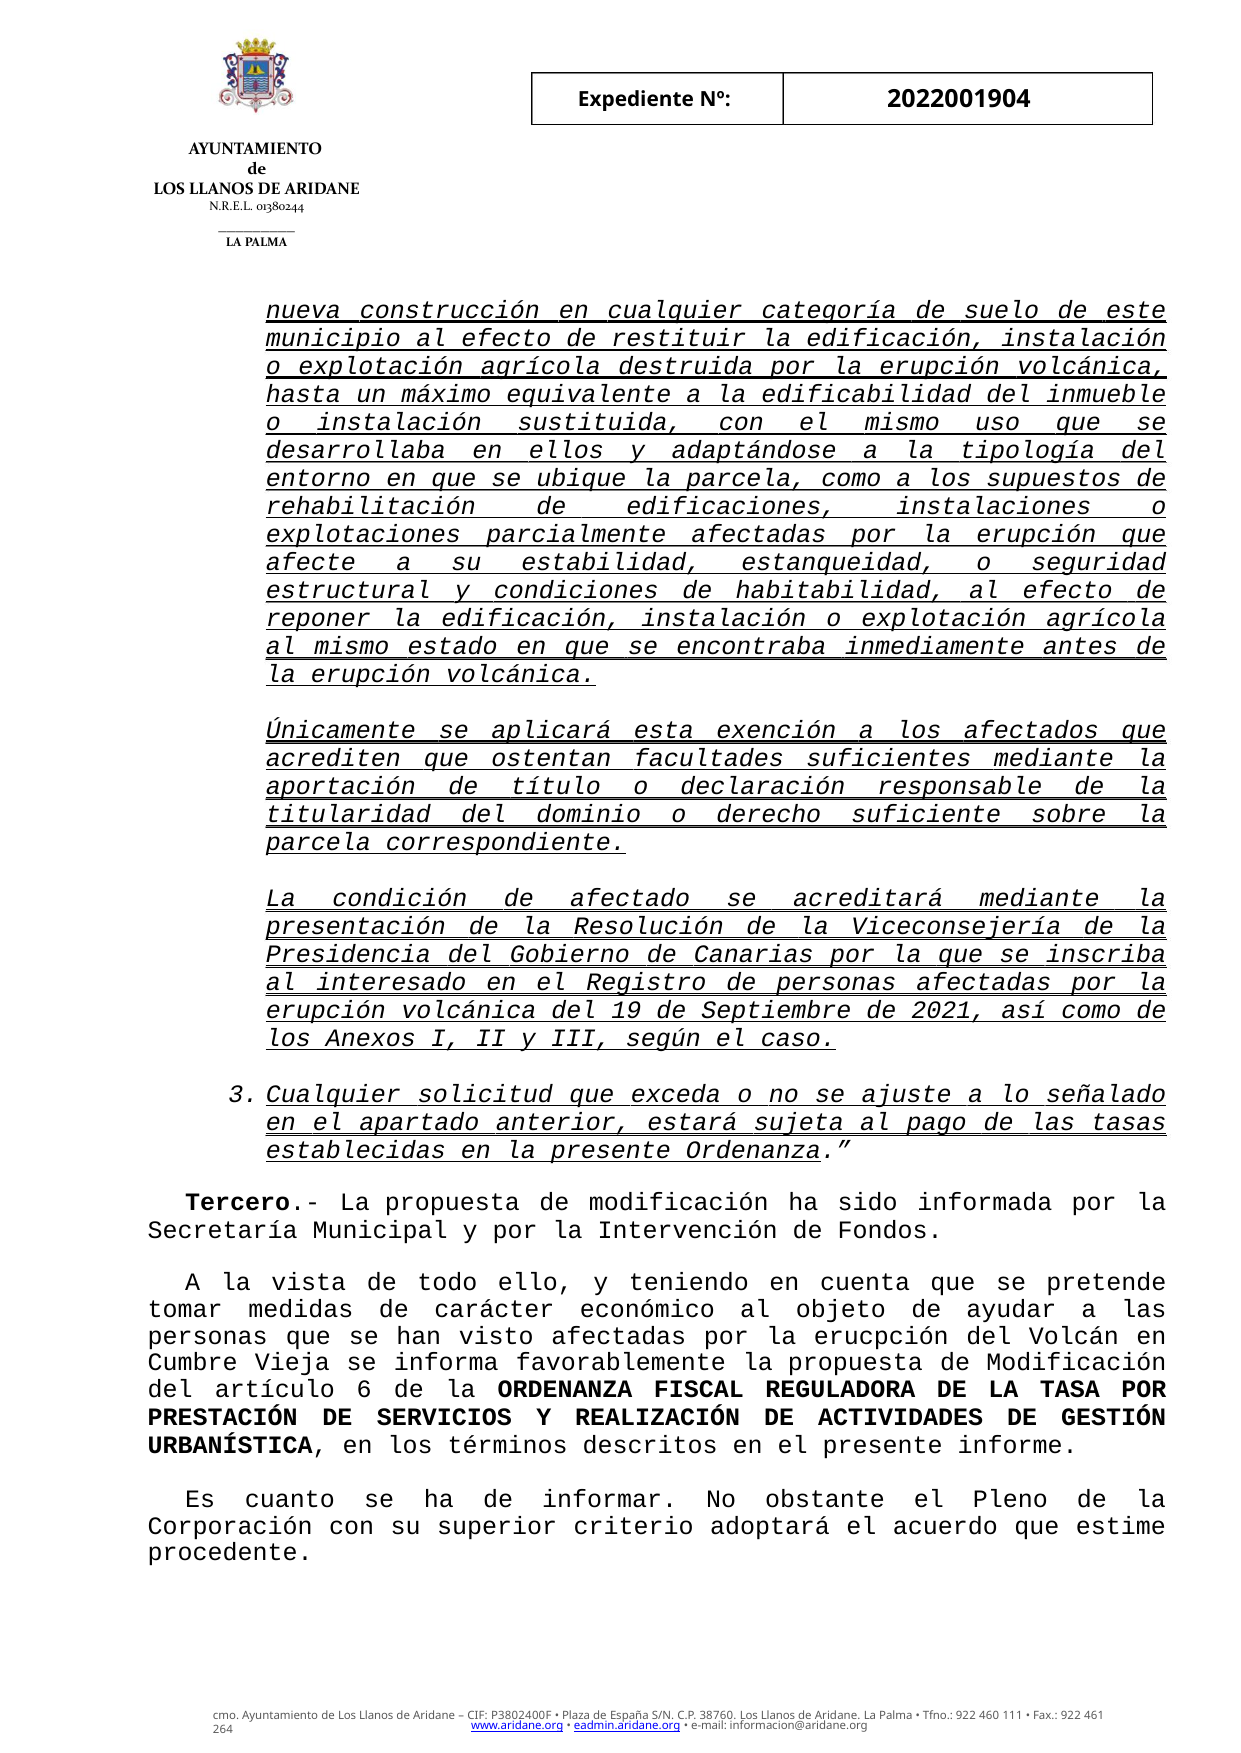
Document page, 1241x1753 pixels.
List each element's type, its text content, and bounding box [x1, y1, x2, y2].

text estructural y condiciones de habitabilidad, al efecto de [266, 576, 1191, 604]
text URBANÍSTICA, en los términos descritos en el presente informe. [147, 1431, 1191, 1459]
text desarrollaba en ellos y adaptándose a la tipología del [266, 436, 1191, 464]
text establecidas en la presente Ordenanza.” [266, 1136, 1191, 1164]
text erupción volcánica del 19 de Septiembre de 2021, así como de [266, 996, 1191, 1024]
text rehabilitación de edificaciones, instalaciones o [266, 492, 1191, 520]
text Tercero.- La propuesta de modificación ha sido informada por la [185, 1188, 1191, 1216]
picture [0, 0, 1241, 1753]
text reponer la edificación, instalación o explotación agrícola [266, 604, 1191, 632]
text 3 [228, 1079, 243, 1108]
text .Cualquier solicitud que exceda o no se ajuste a lo señalado [243, 1079, 1191, 1108]
text afecte a su estabilidad, estanqueidad, o seguridad [266, 548, 1191, 576]
text LA PALMA [226, 234, 306, 249]
text titularidad del dominio o derecho suficiente sobre la [266, 800, 1191, 828]
text municipio al efecto de restituir la edificación, instalación [266, 324, 1191, 352]
text PRESTACIÓN DE SERVICIOS Y REALIZACIÓN DE ACTIVIDADES DE GESTIÓN [147, 1403, 1191, 1431]
text parcela correspondiente. [266, 828, 1191, 856]
text Expediente Nº: [578, 86, 761, 111]
text AYUNTAMIENTO [188, 138, 384, 158]
text Presidencia del Gobierno de Canarias por la que se inscriba [266, 940, 1191, 968]
text en el apartado anterior, estará sujeta al pago de las tasas [266, 1108, 1191, 1136]
text hasta un máximo equivalente a la edificabilidad del inmueble [266, 380, 1191, 408]
text N.R.E.L. 01380244 [209, 199, 323, 214]
text _ [218, 214, 227, 231]
text Corporación con su superior criterio adoptará el acuerdo que estime [147, 1513, 1191, 1539]
text procedente. [147, 1539, 1191, 1566]
text Secretaría Municipal y por la Intervención de Fondos. [147, 1216, 1191, 1243]
text ________ [227, 214, 319, 234]
text de [247, 158, 384, 178]
text La condición de afectado se acreditará mediante la [266, 883, 1191, 912]
text presentación de la Resolución de la Viceconsejería de la [266, 912, 1191, 940]
text personas que se han visto afectadas por la erucpción del Volcán en [147, 1323, 1191, 1349]
text Únicamente se aplicará esta exención a los afectados que [266, 716, 1191, 744]
text al interesado en el Registro de personas afectadas por la [266, 968, 1191, 996]
text la erupción volcánica. [266, 660, 1191, 688]
text los Anexos I, II y III, según el caso. [266, 1024, 1191, 1052]
text cmo. Ayuntamiento de Los Llanos de Aridane – CIF: P3802400F • Plaza de España S/N. C.P. 38760. Los Llanos de Aridane. La Palma • Tfno.: 922 460 111 • Fax.: 922 461 264 [213, 1708, 1126, 1736]
text 2022001904 [887, 84, 1072, 114]
text entorno en que se ubique la parcela, como a los supuestos de [266, 464, 1191, 492]
text al mismo estado en que se encontraba inmediamente antes de [266, 632, 1191, 660]
text LOS LLANOS DE ARIDANE [153, 178, 384, 198]
text del artículo 6 de la ORDENANZA FISCAL REGULADORA DE LA TASA POR [147, 1376, 1191, 1403]
text aportación de título o declaración responsable de la [266, 772, 1191, 800]
text acrediten que ostentan facultades suficientes mediante la [266, 744, 1191, 772]
text o explotación agrícola destruida por la erupción volcánica, [266, 352, 1191, 380]
text A la vista de todo ello, y teniendo en cuenta que se pretende [185, 1268, 1191, 1296]
text Es cuanto se ha de informar. No obstante el Pleno de la [185, 1485, 1191, 1513]
text nueva construcción en cualquier categoría de suelo de este [266, 295, 1191, 324]
text o instalación sustituida, con el mismo uso que se [266, 408, 1191, 436]
text explotaciones parcialmente afectadas por la erupción que [266, 520, 1191, 548]
text tomar medidas de carácter económico al objeto de ayudar a las [147, 1296, 1191, 1323]
text www.aridane.org • eadmin.aridane.org • e-mail: informacion@aridane.org [471, 1718, 868, 1732]
text Cumbre Vieja se informa favorablemente la propuesta de Modificación [147, 1349, 1191, 1376]
